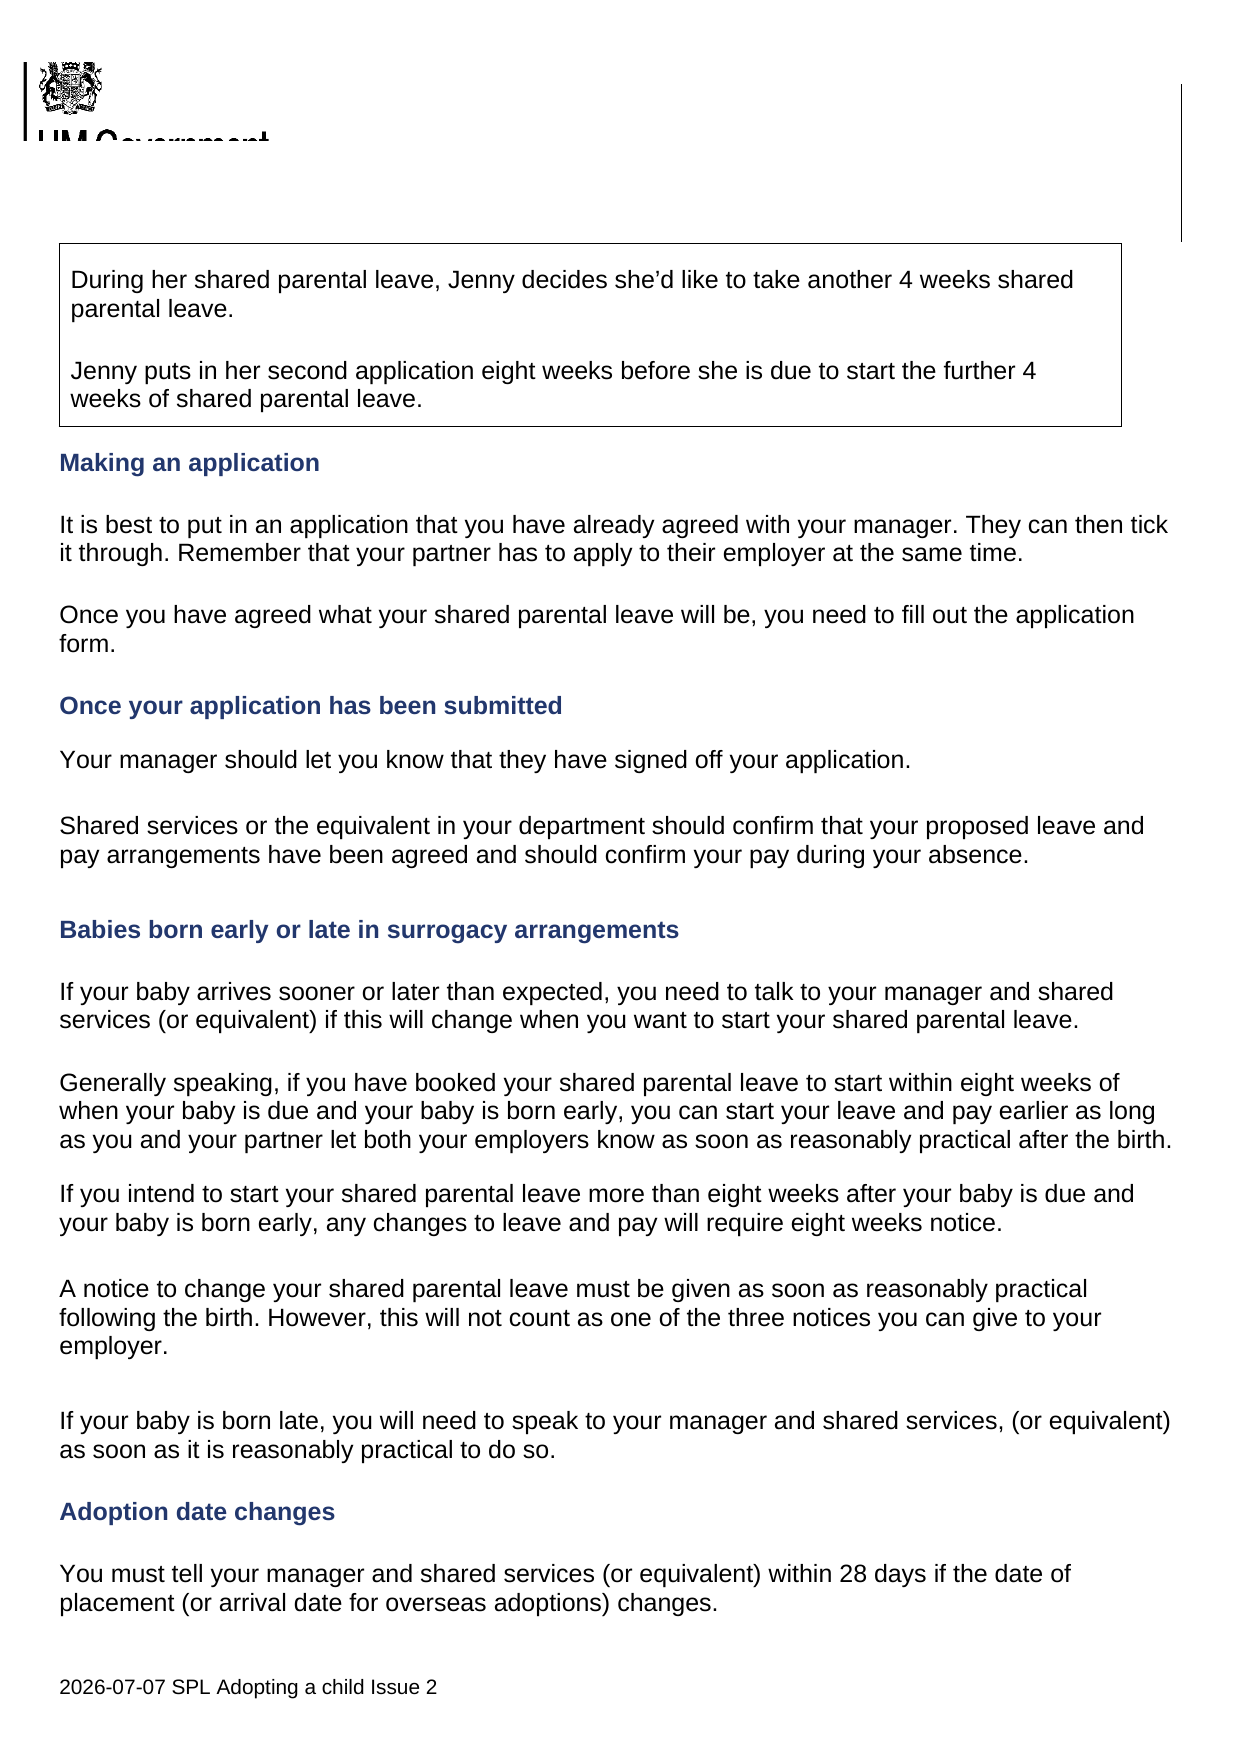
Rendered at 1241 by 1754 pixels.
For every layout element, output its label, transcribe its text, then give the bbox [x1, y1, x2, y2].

subtitle Babies born early or late in surrogacy arrangements [59, 914, 1181, 943]
text Once you have agreed what your shared parental leave will be, you need to fill out the application form. [59, 600, 1181, 658]
subtitle Making an application [59, 447, 1181, 476]
table_header During her shared parental leave, Jenny decides she’d like to take another 4 weeks shared parental leave. Jenny puts in her second application eight weeks before she is due to start the further 4 weeks of shared parental leave. [60, 244, 1121, 426]
text If you intend to start your shared parental leave more than eight weeks after your baby is due and your baby is born early, any changes to leave and pay will require eight weeks notice. [59, 1179, 1181, 1236]
text If your baby is born late, you will need to speak to your manager and shared services, (or equivalent) as soon as it is reasonably practical to do so. [59, 1406, 1181, 1463]
text It is best to put in an application that you have already agreed with your manager. They can then tick it through. Remember that your partner has to apply to their employer at the same time. [59, 509, 1181, 567]
subtitle Adoption date changes [59, 1497, 1181, 1525]
text Generally speaking, if you have booked your shared parental leave to start within eight weeks of when your baby is due and your baby is born early, you can start your leave and pay earlier as long as you and your partner let both your employers know as soon as reasonably practical after the birth. [59, 1067, 1181, 1154]
text A notice to change your shared parental leave must be given as soon as reasonably practical following the birth. However, this will not count as one of the three notices you can give to your employer. [59, 1274, 1181, 1360]
text Your manager should let you know that they have signed off your application. [59, 745, 1181, 774]
text Shared services or the equivalent in your department should confirm that your proposed leave and pay arrangements have been agreed and should confirm your pay during your absence. [59, 811, 1181, 869]
text You must tell your manager and shared services (or equivalent) within 28 days if the date of placement (or arrival date for overseas adoptions) changes. [59, 1559, 1181, 1616]
subtitle Once your application has been submitted [59, 691, 1181, 720]
text If your baby arrives sooner or later than expected, you need to talk to your manager and shared services (or equivalent) if this will change when you want to start your shared parental leave. [59, 977, 1181, 1034]
